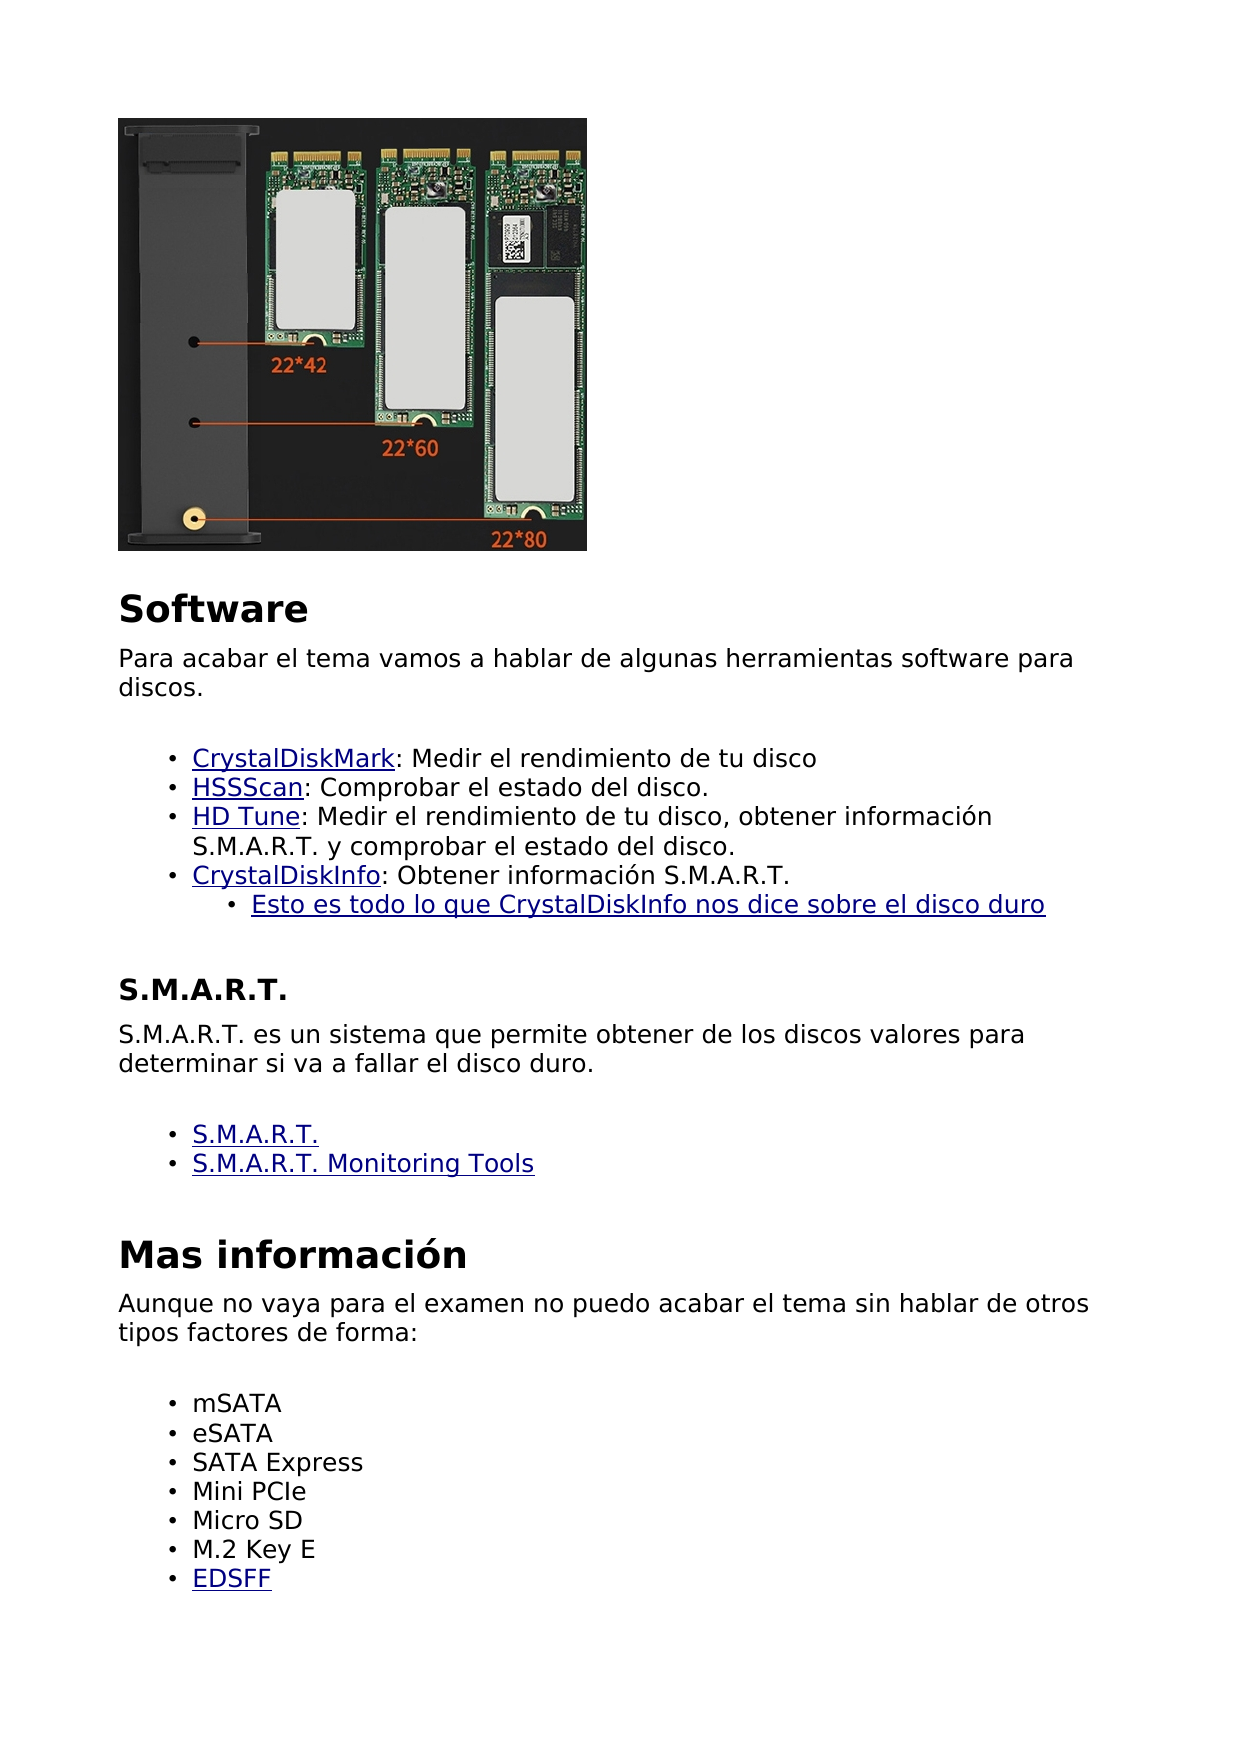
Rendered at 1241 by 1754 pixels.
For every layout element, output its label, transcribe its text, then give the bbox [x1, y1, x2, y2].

list HD Tune: Medir el rendimiento de tu disco, obtener información S.M.A.R.T. y comprobar el estado del disco. [177, 802, 1122, 861]
text Aunque no vaya para el examen no puedo acabar el tema sin hablar de otros tipos factores de forma: [118, 1289, 1122, 1348]
list S.M.A.R.T. Monitoring Tools [177, 1149, 1122, 1179]
list HSSScan: Comprobar el estado del disco. [177, 773, 1122, 802]
list M.2 Key E [177, 1536, 1122, 1565]
list eSATA [177, 1419, 1122, 1448]
list CrystalDiskInfo: Obtener información S.M.A.R.T. [177, 861, 1122, 890]
text S.M.A.R.T. es un sistema que permite obtener de los discos valores para determinar si va a fallar el disco duro. [118, 1020, 1122, 1078]
picture [118, 118, 587, 551]
list Micro SD [177, 1506, 1122, 1536]
subtitle S.M.A.R.T. [118, 974, 1122, 1008]
subtitle Mas información [118, 1233, 1122, 1277]
list CrystalDiskMark: Medir el rendimiento de tu disco [177, 744, 1122, 773]
list mSATA [177, 1390, 1122, 1419]
list SATA Express [177, 1448, 1122, 1477]
list Esto es todo lo que CrystalDiskInfo nos dice sobre el disco duro [236, 890, 1122, 919]
list S.M.A.R.T. [177, 1120, 1122, 1149]
text Para acabar el tema vamos a hablar de algunas herramientas software para discos. [118, 644, 1122, 702]
list Mini PCIe [177, 1477, 1122, 1506]
list EDSFF [177, 1565, 1122, 1594]
subtitle Software [118, 588, 1122, 631]
